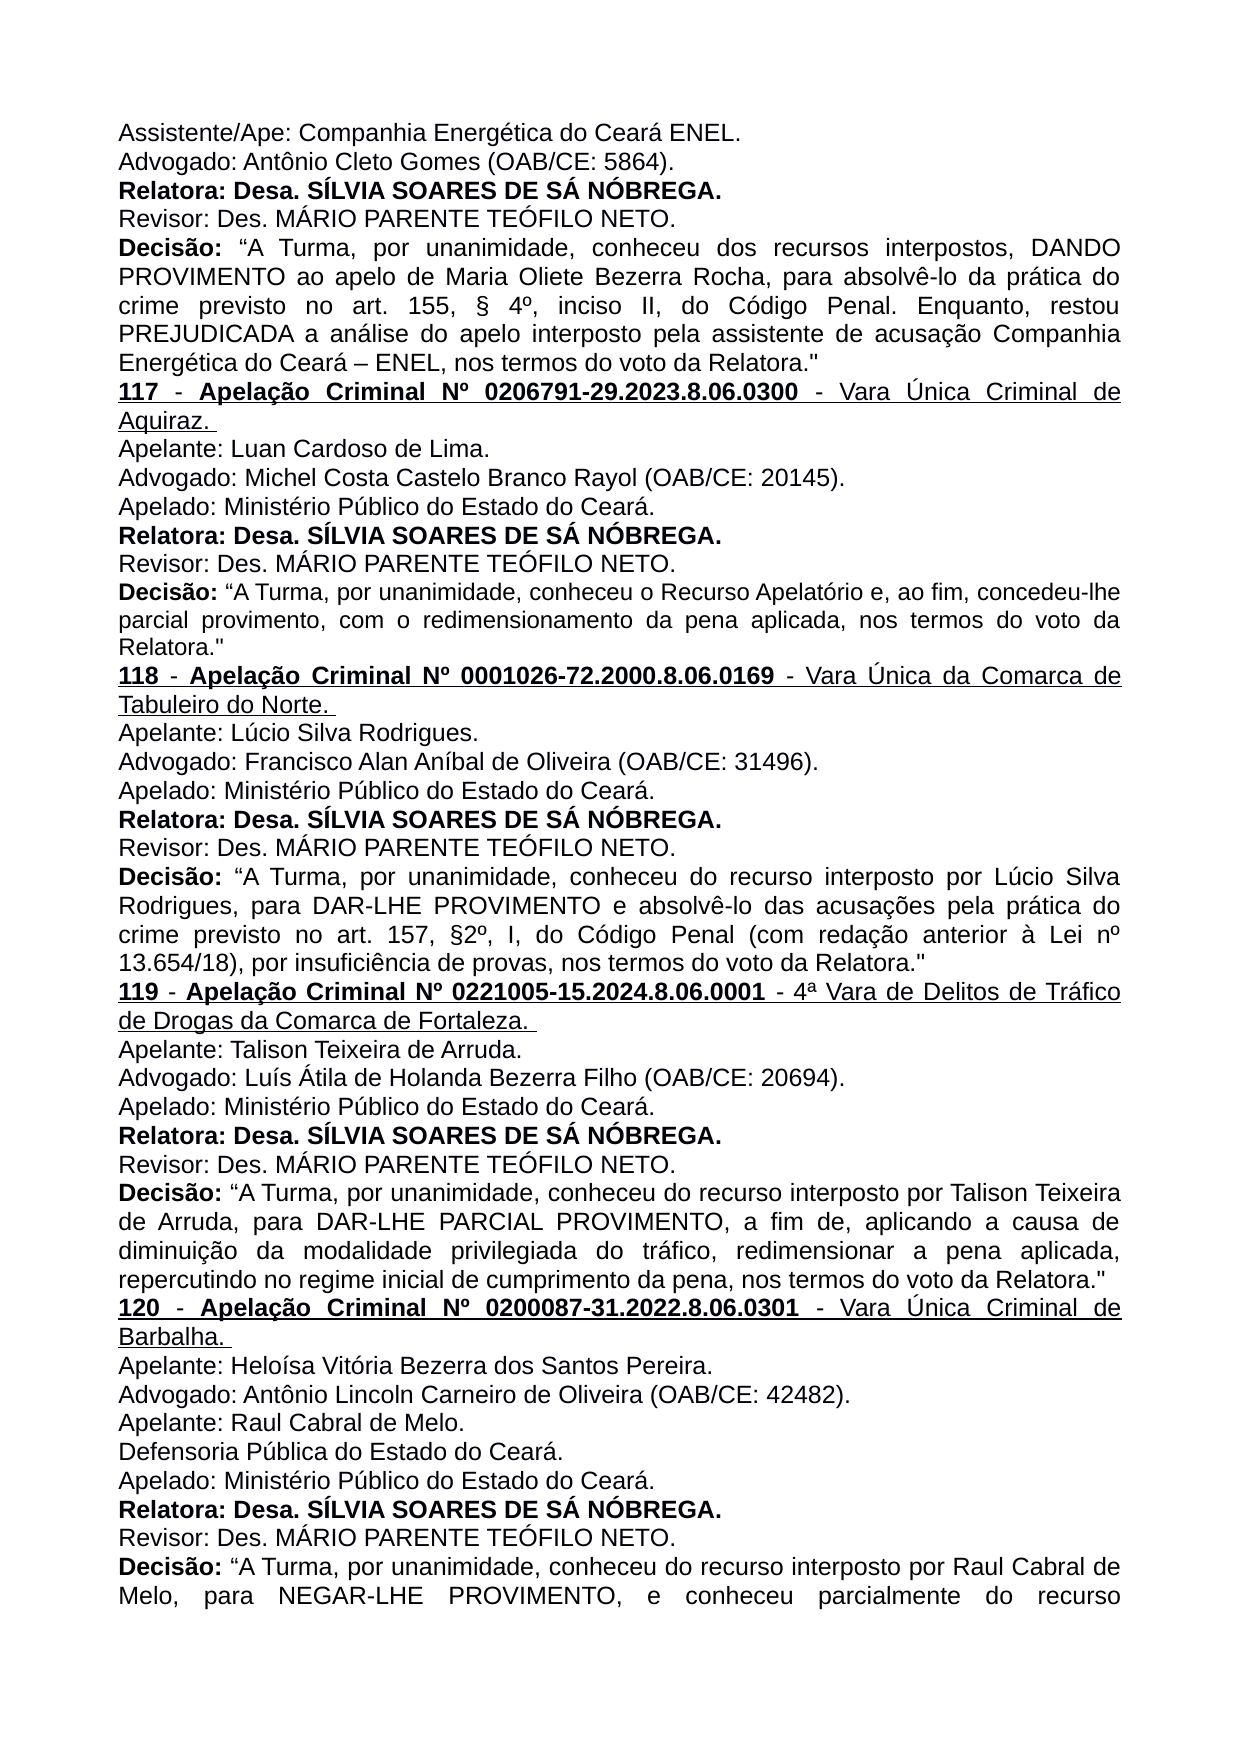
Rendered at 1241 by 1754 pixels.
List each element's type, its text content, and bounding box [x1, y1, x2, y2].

text Apelante: Talison Teixeira de Arruda. [118, 1035, 1122, 1063]
text Revisor: Des. MÁRIO PARENTE TEÓFILO NETO. [118, 204, 1122, 233]
text Apelado: Ministério Público do Estado do Ceará. [118, 492, 1122, 521]
text Barbalha. [118, 1320, 1122, 1351]
text Advogado: Antônio Lincoln Carneiro de Oliveira (OAB/CE: 42482). [118, 1380, 1122, 1408]
text Revisor: Des. MÁRIO PARENTE TEÓFILO NETO. [118, 1523, 1122, 1552]
text Decisão: “A Turma, por unanimidade, conheceu do recurso interposto por Lúcio Silva Rodrigues, para DAR-LHE PROVIMENTO e absolvê-lo das acusações pela prática do crime previsto no art. 157, §2º, I, do Código Penal (com redação anterior à Lei nº 13.654/18), por insuficiência de provas, nos termos do voto da Relatora." [118, 862, 1122, 977]
text Advogado: Antônio Cleto Gomes (OAB/CE: 5864). [118, 147, 1122, 176]
text Relatora: Desa. SÍLVIA SOARES DE SÁ NÓBREGA. [118, 805, 1122, 833]
text Apelado: Ministério Público do Estado do Ceará. [118, 776, 1122, 805]
text 119 - Apelação Criminal Nº 0221005-15.2024.8.06.0001 - 4ª Vara de Delitos de Tráfico de Drogas da Comarca de Fortaleza. [118, 977, 1122, 1035]
text Apelado: Ministério Público do Estado do Ceará. [118, 1466, 1122, 1495]
text 118 - Apelação Criminal Nº 0001026-72.2000.8.06.0169 - Vara Única da Comarca de [118, 661, 1122, 686]
text Advogado: Michel Costa Castelo Branco Rayol (OAB/CE: 20145). [118, 463, 1122, 492]
text 117 - Apelação Criminal Nº 0206791-29.2023.8.06.0300 - Vara Única Criminal de Aquiraz. [118, 377, 1122, 434]
text Apelante: Heloísa Vitória Bezerra dos Santos Pereira. [118, 1351, 1122, 1380]
text Apelante: Luan Cardoso de Lima. [118, 434, 1122, 463]
text Apelante: Raul Cabral de Melo. [118, 1408, 1122, 1437]
text Apelante: Lúcio Silva Rodrigues. [118, 718, 1122, 747]
text 120 - Apelação Criminal Nº 0200087-31.2022.8.06.0301 - Vara Única Criminal de [118, 1293, 1122, 1318]
text Relatora: Desa. SÍLVIA SOARES DE SÁ NÓBREGA. [118, 176, 1122, 204]
text Relatora: Desa. SÍLVIA SOARES DE SÁ NÓBREGA. [118, 1121, 1122, 1150]
text Decisão: “A Turma, por unanimidade, conheceu do recurso interposto por Talison Teixeira de Arruda, para DAR-LHE PARCIAL PROVIMENTO, a fim de, aplicando a causa de diminuição da modalidade privilegiada do tráfico, redimensionar a pena aplicada, repercutindo no regime inicial de cumprimento da pena, nos termos do voto da Relatora." [118, 1178, 1122, 1293]
text Advogado: Luís Átila de Holanda Bezerra Filho (OAB/CE: 20694). [118, 1063, 1122, 1092]
text Decisão: “A Turma, por unanimidade, conheceu do recurso interposto por Raul Cabral de Melo, para NEGAR-LHE PROVIMENTO, e conheceu parcialmente do recurso [118, 1552, 1122, 1610]
text Advogado: Francisco Alan Aníbal de Oliveira (OAB/CE: 31496). [118, 747, 1122, 776]
text Revisor: Des. MÁRIO PARENTE TEÓFILO NETO. [118, 833, 1122, 862]
text Decisão: “A Turma, por unanimidade, conheceu o Recurso Apelatório e, ao fim, concedeu-lhe parcial provimento, com o redimensionamento da pena aplicada, nos termos do voto da Relatora." [118, 578, 1122, 661]
text Tabuleiro do Norte. [118, 687, 1122, 718]
text Assistente/Ape: Companhia Energética do Ceará ENEL. [118, 118, 1122, 147]
text Relatora: Desa. SÍLVIA SOARES DE SÁ NÓBREGA. [118, 521, 1122, 549]
text Decisão: “A Turma, por unanimidade, conheceu dos recursos interpostos, DANDO PROVIMENTO ao apelo de Maria Oliete Bezerra Rocha, para absolvê-lo da prática do crime previsto no art. 155, § 4º, inciso II, do Código Penal. Enquanto, restou PREJUDICADA a análise do apelo interposto pela assistente de acusação Companhia Energética do Ceará – ENEL, nos termos do voto da Relatora." [118, 233, 1122, 377]
text Defensoria Pública do Estado do Ceará. [118, 1437, 1122, 1466]
text Revisor: Des. MÁRIO PARENTE TEÓFILO NETO. [118, 1150, 1122, 1178]
text Apelado: Ministério Público do Estado do Ceará. [118, 1092, 1122, 1121]
text Revisor: Des. MÁRIO PARENTE TEÓFILO NETO. [118, 549, 1122, 578]
text Relatora: Desa. SÍLVIA SOARES DE SÁ NÓBREGA. [118, 1495, 1122, 1523]
